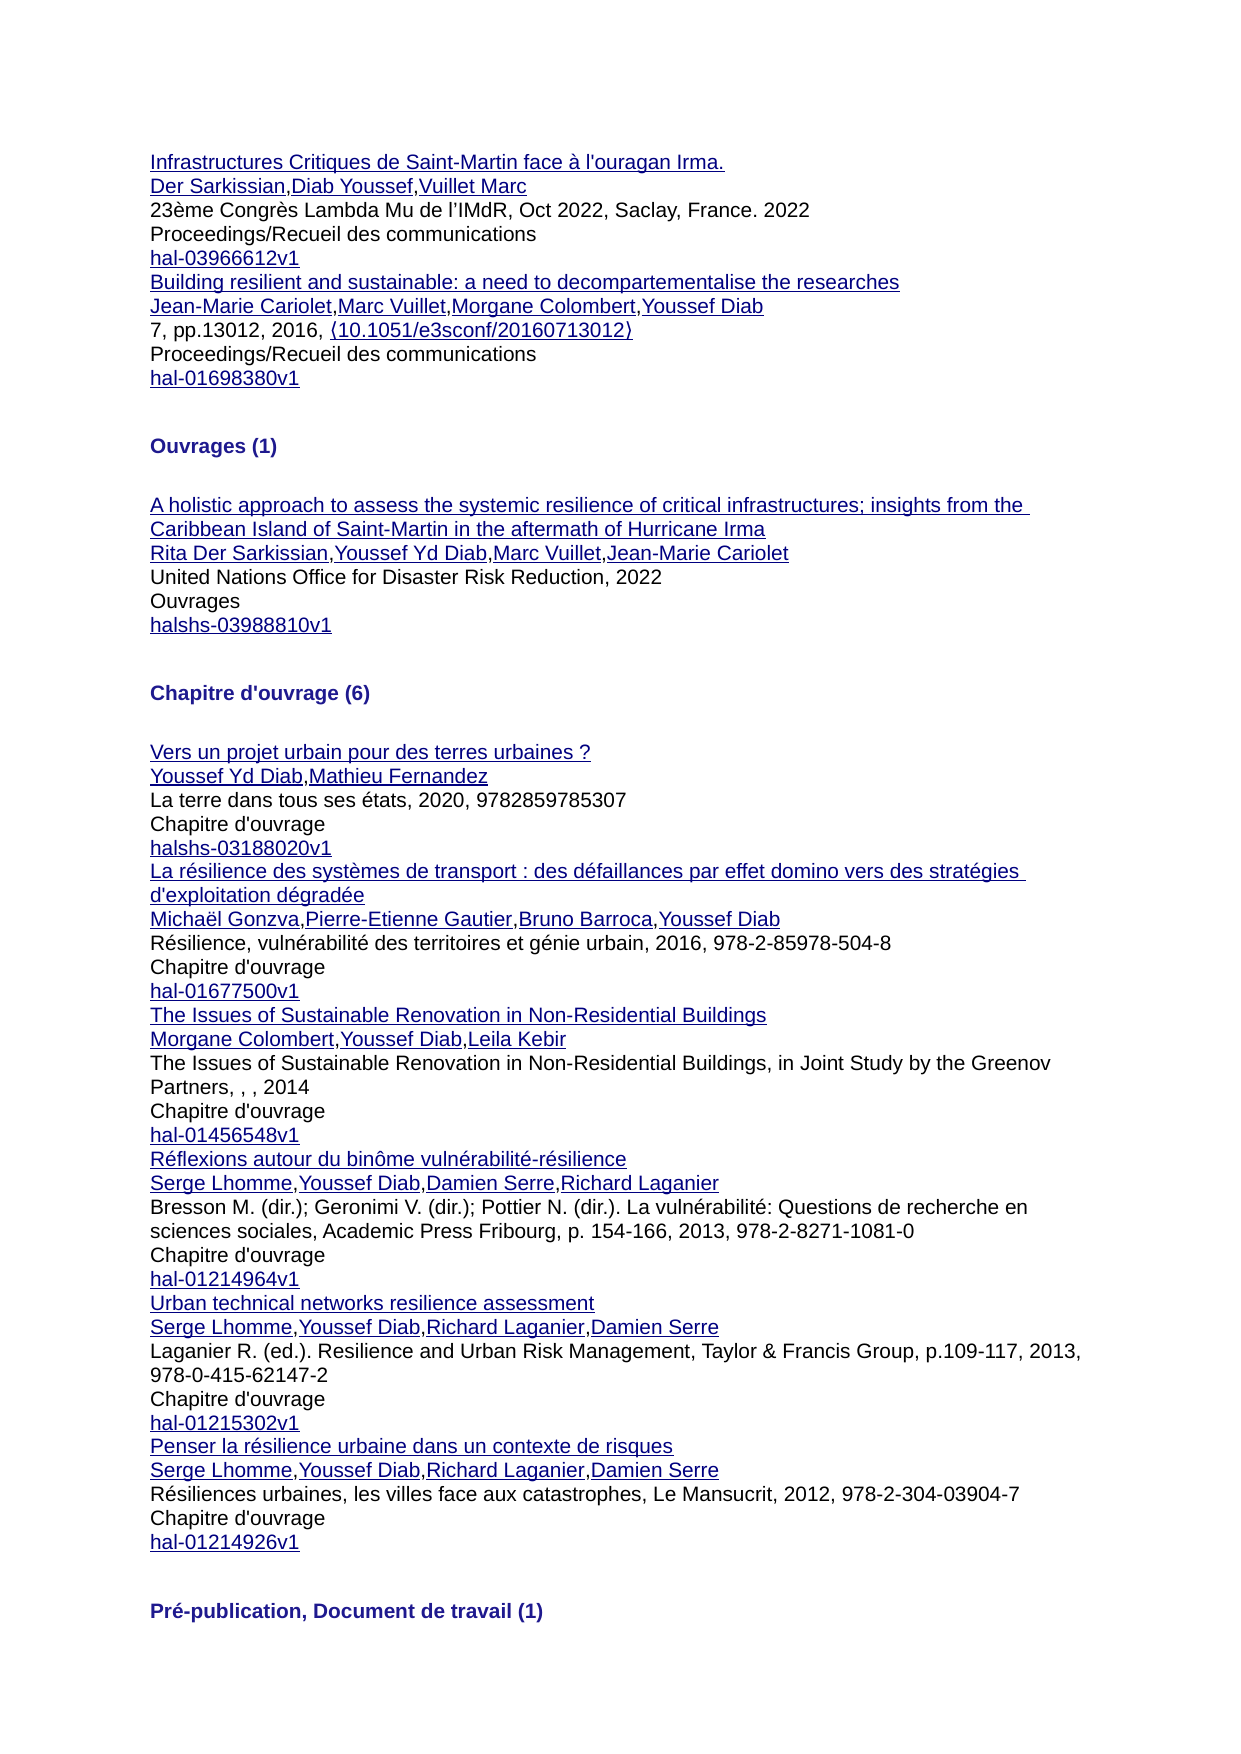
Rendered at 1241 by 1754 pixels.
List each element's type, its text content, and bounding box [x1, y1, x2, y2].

table_cell Building resilient and sustainable: a need to decompartementalise the researches Jean-Marie Cariolet,Marc Vuillet,Morgane Colombert,Youssef Diab 7, pp.13012, 2016, ⟨10.1051/e3sconf/20160713012⟩ Proceedings/Recueil des communications hal-01698380v1 [150, 270, 1090, 389]
table_cell La résilience des systèmes de transport : des défaillances par effet domino vers des stratégies d'exploitation dégradée Michaël Gonzva,Pierre-Etienne Gautier,Bruno Barroca,Youssef Diab Résilience, vulnérabilité des territoires et génie urbain, 2016, 978-2-85978-504-8 Chapitre d'ouvrage hal-01677500v1 [150, 859, 1090, 1003]
table_header A holistic approach to assess the systemic resilience of critical infrastructures; insights from the Caribbean Island of Saint-Martin in the aftermath of Hurricane Irma Rita Der Sarkissian,Youssef Yd Diab,Marc Vuillet,Jean-Marie Cariolet United Nations Office for Disaster Risk Reduction, 2022 Ouvrages halshs-03988810v1 [150, 493, 1090, 636]
subtitle Pré-publication, Document de travail (1) [150, 1599, 1090, 1623]
table_header Vers un projet urbain pour des terres urbaines ? Youssef Yd Diab,Mathieu Fernandez La terre dans tous ses états, 2020, 9782859785307 Chapitre d'ouvrage halshs-03188020v1 [150, 740, 1090, 859]
subtitle Chapitre d'ouvrage (6) [150, 681, 1090, 705]
subtitle Ouvrages (1) [150, 434, 1090, 458]
table_cell The Issues of Sustainable Renovation in Non-Residential Buildings Morgane Colombert,Youssef Diab,Leila Kebir The Issues of Sustainable Renovation in Non-Residential Buildings, in Joint Study by the Greenov Partners, , , 2014 Chapitre d'ouvrage hal-01456548v1 [150, 1003, 1090, 1147]
table_header L'importance des interdépendances sous-jacentes pour renforcer la résilience; Etude de cas des Infrastructures Critiques de Saint-Martin face à l'ouragan Irma. Der Sarkissian,Diab Youssef,Vuillet Marc 23ème Congrès Lambda Mu de l’IMdR, Oct 2022, Saclay, France. 2022 Proceedings/Recueil des communications hal-03966612v1 [150, 150, 1090, 270]
table_cell Penser la résilience urbaine dans un contexte de risques Serge Lhomme,Youssef Diab,Richard Laganier,Damien Serre Résiliences urbaines, les villes face aux catastrophes, Le Mansucrit, 2012, 978-2-304-03904-7 Chapitre d'ouvrage hal-01214926v1 [150, 1434, 1090, 1554]
table_cell Réflexions autour du binôme vulnérabilité-résilience Serge Lhomme,Youssef Diab,Damien Serre,Richard Laganier Bresson M. (dir.); Geronimi V. (dir.); Pottier N. (dir.). La vulnérabilité: Questions de recherche en sciences sociales, Academic Press Fribourg, p. 154-166, 2013, 978-2-8271-1081-0 Chapitre d'ouvrage hal-01214964v1 [150, 1147, 1090, 1291]
table_cell Urban technical networks resilience assessment Serge Lhomme,Youssef Diab,Richard Laganier,Damien Serre Laganier R. (ed.). Resilience and Urban Risk Management, Taylor & Francis Group, p.109-117, 2013, 978-0-415-62147-2 Chapitre d'ouvrage hal-01215302v1 [150, 1291, 1090, 1434]
